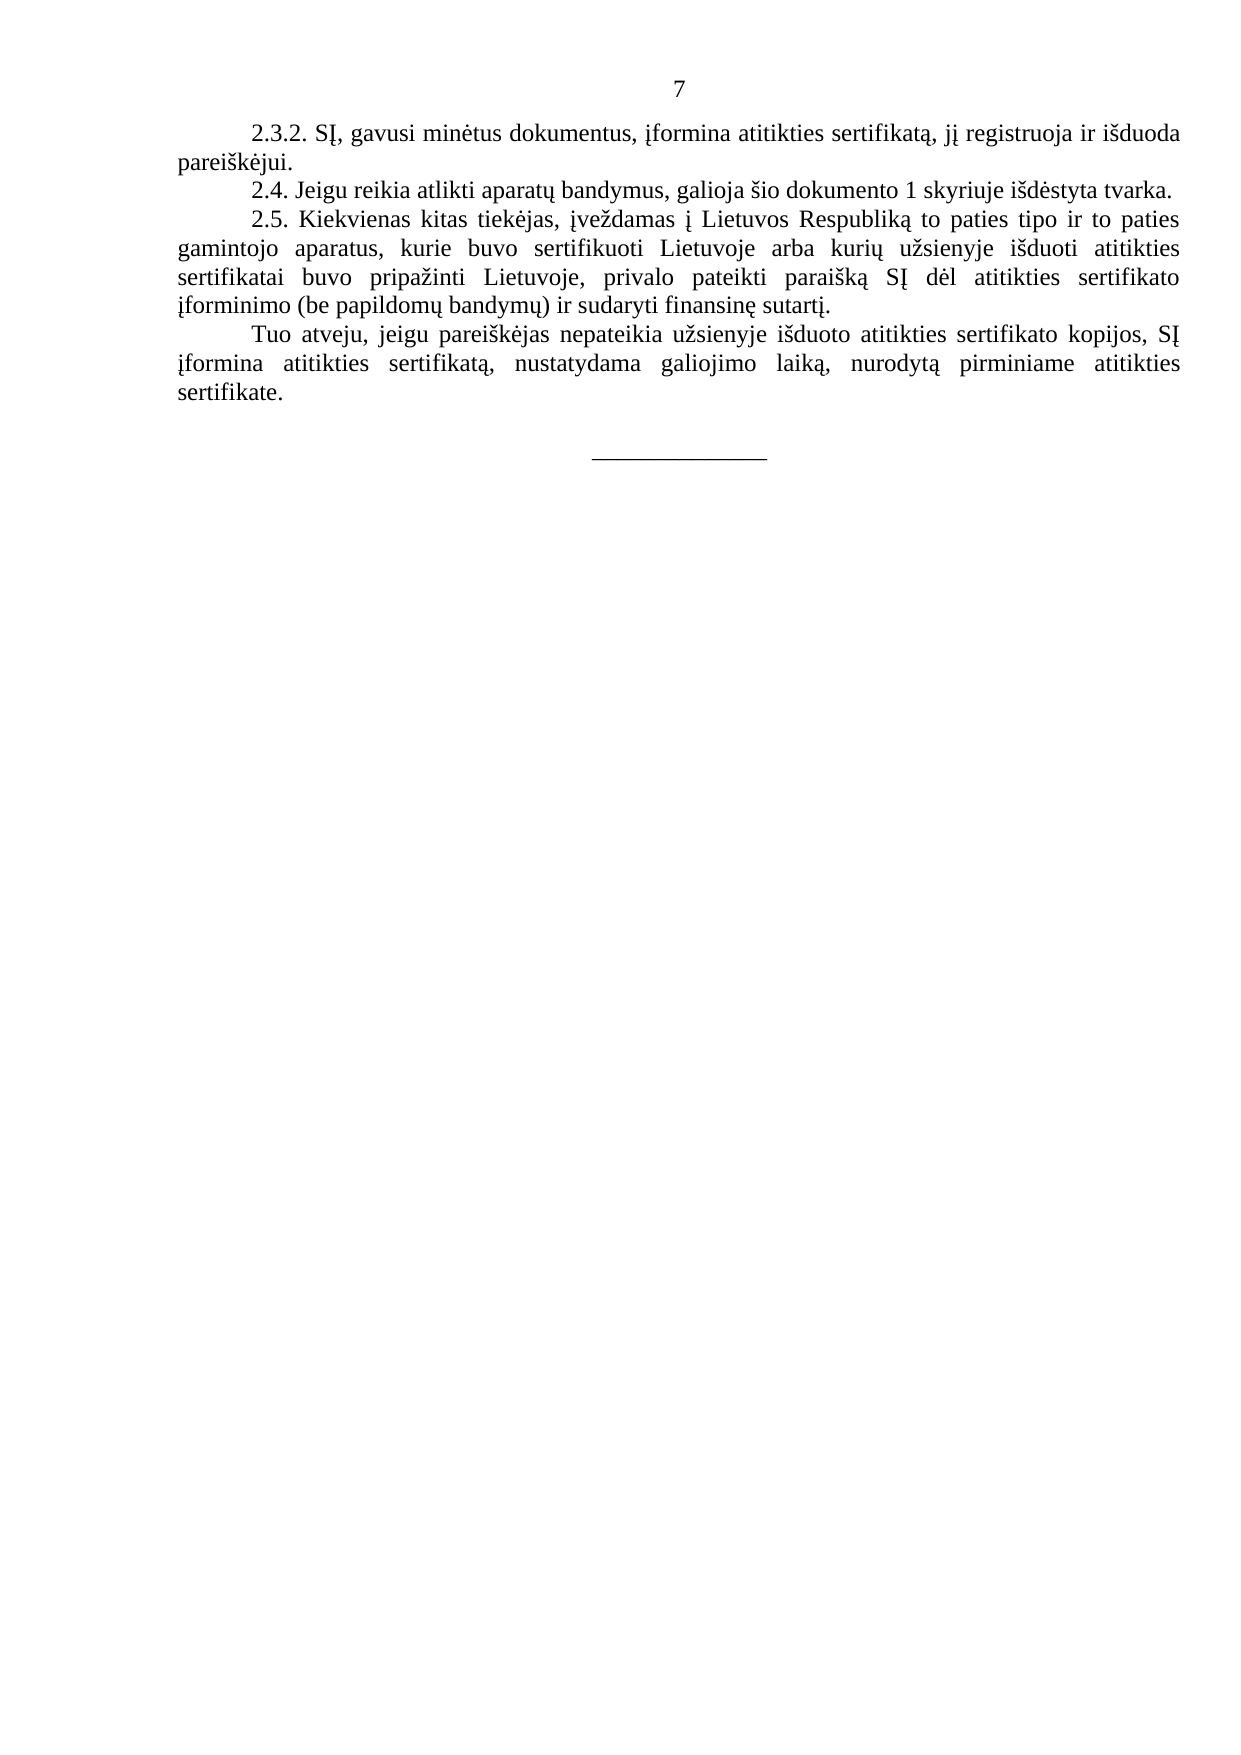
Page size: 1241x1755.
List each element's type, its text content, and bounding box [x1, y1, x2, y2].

text 2.5. Kiekvienas kitas tiekėjas, įveždamas į Lietuvos Respubliką to paties tipo ir to paties gamintojo aparatus, kurie buvo sertifikuoti Lietuvoje arba kurių užsienyje išduoti atitikties sertifikatai buvo pripažinti Lietuvoje, privalo pateikti paraišką SĮ dėl atitikties sertifikato įforminimo (be papildomų bandymų) ir sudaryti finansinę sutartį. [177, 204, 1181, 319]
text Tuo atveju, jeigu pareiškėjas nepateikia užsienyje išduoto atitikties sertifikato kopijos, SĮ įformina atitikties sertifikatą, nustatydama galiojimo laiką, nurodytą pirminiame atitikties sertifikate. [177, 319, 1181, 406]
text 2.3.2. SĮ, gavusi minėtus dokumentus, įformina atitikties sertifikatą, jį registruoja ir išduoda pareiškėjui. [177, 118, 1181, 176]
text 2.4. Jeigu reikia atlikti aparatų bandymus, galioja šio dokumento 1 skyriuje išdėstyta tvarka. [177, 176, 1181, 204]
text ______________ [177, 434, 1181, 463]
